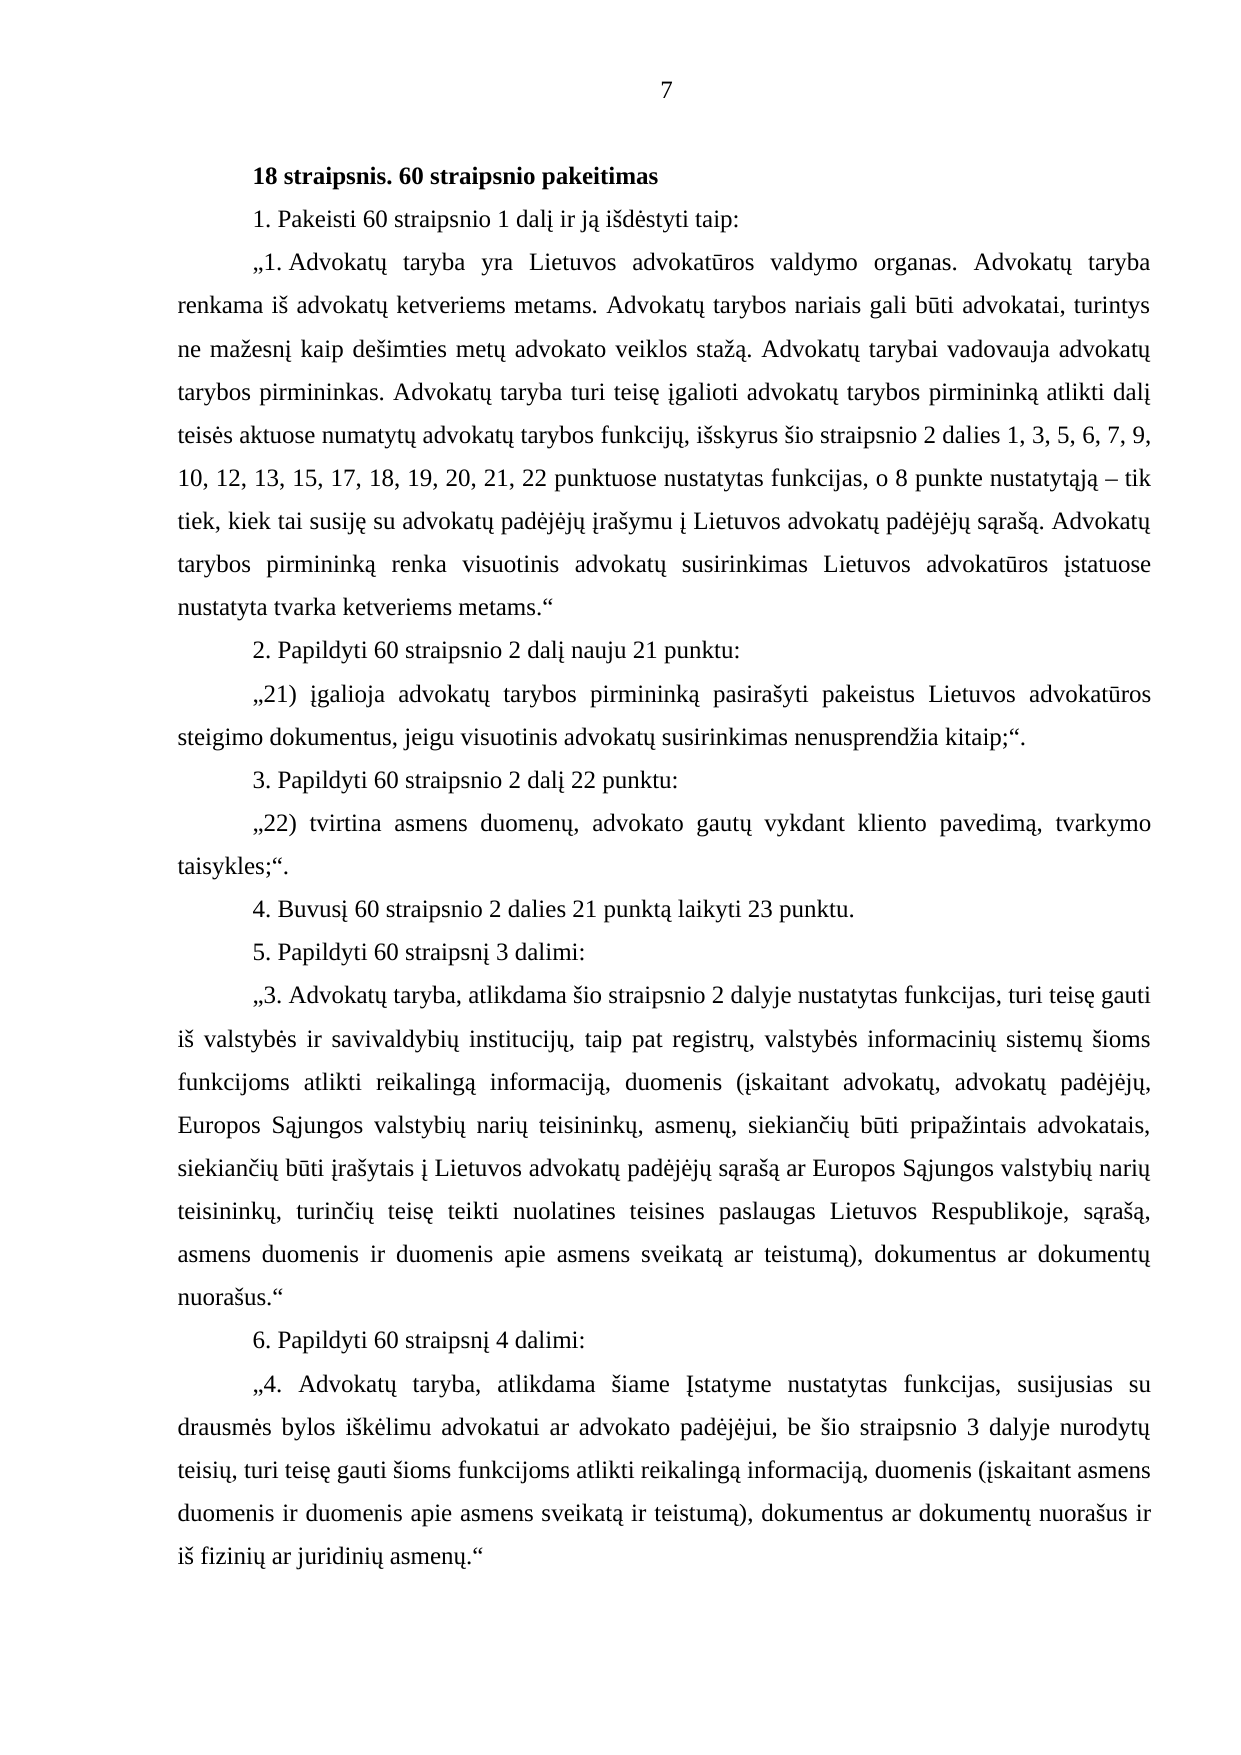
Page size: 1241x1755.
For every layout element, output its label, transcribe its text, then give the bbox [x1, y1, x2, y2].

text „4. Advokatų taryba, atlikdama šiame Įstatyme nustatytas funkcijas, susijusias su drausmės bylos iškėlimu advokatui ar advokato padėjėjui, be šio straipsnio 3 dalyje nurodytų teisių, turi teisę gauti šioms funkcijoms atlikti reikalingą informaciją, duomenis (įskaitant asmens duomenis ir duomenis apie asmens sveikatą ir teistumą), dokumentus ar dokumentų nuorašus ir iš fizinių ar juridinių asmenų.“ [177, 1369, 1152, 1570]
text 18 straipsnis. 60 straipsnio pakeitimas [177, 161, 1152, 190]
text 3. Papildyti 60 straipsnio 2 dalį 22 punktu: [177, 765, 1152, 794]
text 5. Papildyti 60 straipsnį 3 dalimi: [177, 937, 1152, 966]
text 2. Papildyti 60 straipsnio 2 dalį nauju 21 punktu: [177, 636, 1152, 664]
text 6. Papildyti 60 straipsnį 4 dalimi: [177, 1326, 1152, 1354]
text „3. Advokatų taryba, atlikdama šio straipsnio 2 dalyje nustatytas funkcijas, turi teisę gauti iš valstybės ir savivaldybių institucijų, taip pat registrų, valstybės informacinių sistemų šioms funkcijoms atlikti reikalingą informaciją, duomenis (įskaitant advokatų, advokatų padėjėjų, Europos Sąjungos valstybių narių teisininkų, asmenų, siekiančių būti pripažintais advokatais, siekiančių būti įrašytais į Lietuvos advokatų padėjėjų sąrašą ar Europos Sąjungos valstybių narių teisininkų, turinčių teisę teikti nuolatines teisines paslaugas Lietuvos Respublikoje, sąrašą, asmens duomenis ir duomenis apie asmens sveikatą ar teistumą), dokumentus ar dokumentų nuorašus.“ [177, 981, 1152, 1311]
text „1. Advokatų taryba yra Lietuvos advokatūros valdymo organas. Advokatų taryba renkama iš advokatų ketveriems metams. Advokatų tarybos nariais gali būti advokatai, turintys ne mažesnį kaip dešimties metų advokato veiklos stažą. Advokatų tarybai vadovauja advokatų tarybos pirmininkas. Advokatų taryba turi teisę įgalioti advokatų tarybos pirmininką atlikti dalį teisės aktuose numatytų advokatų tarybos funkcijų, išskyrus šio straipsnio 2 dalies 1, 3, 5, 6, 7, 9, 10, 12, 13, 15, 17, 18, 19, 20, 21, 22 punktuose nustatytas funkcijas, o 8 punkte nustatytąją – tik tiek, kiek tai susiję su advokatų padėjėjų įrašymu į Lietuvos advokatų padėjėjų sąrašą. Advokatų tarybos pirmininką renka visuotinis advokatų susirinkimas Lietuvos advokatūros įstatuose nustatyta tvarka ketveriems metams.“ [177, 247, 1152, 621]
text 1. Pakeisti 60 straipsnio 1 dalį ir ją išdėstyti taip: [177, 204, 1152, 233]
text „22) tvirtina asmens duomenų, advokato gautų vykdant kliento pavedimą, tvarkymo taisykles;“. [177, 808, 1152, 880]
text 4. Buvusį 60 straipsnio 2 dalies 21 punktą laikyti 23 punktu. [177, 894, 1152, 923]
text „21) įgalioja advokatų tarybos pirmininką pasirašyti pakeistus Lietuvos advokatūros steigimo dokumentus, jeigu visuotinis advokatų susirinkimas nenusprendžia kitaip;“. [177, 679, 1152, 751]
